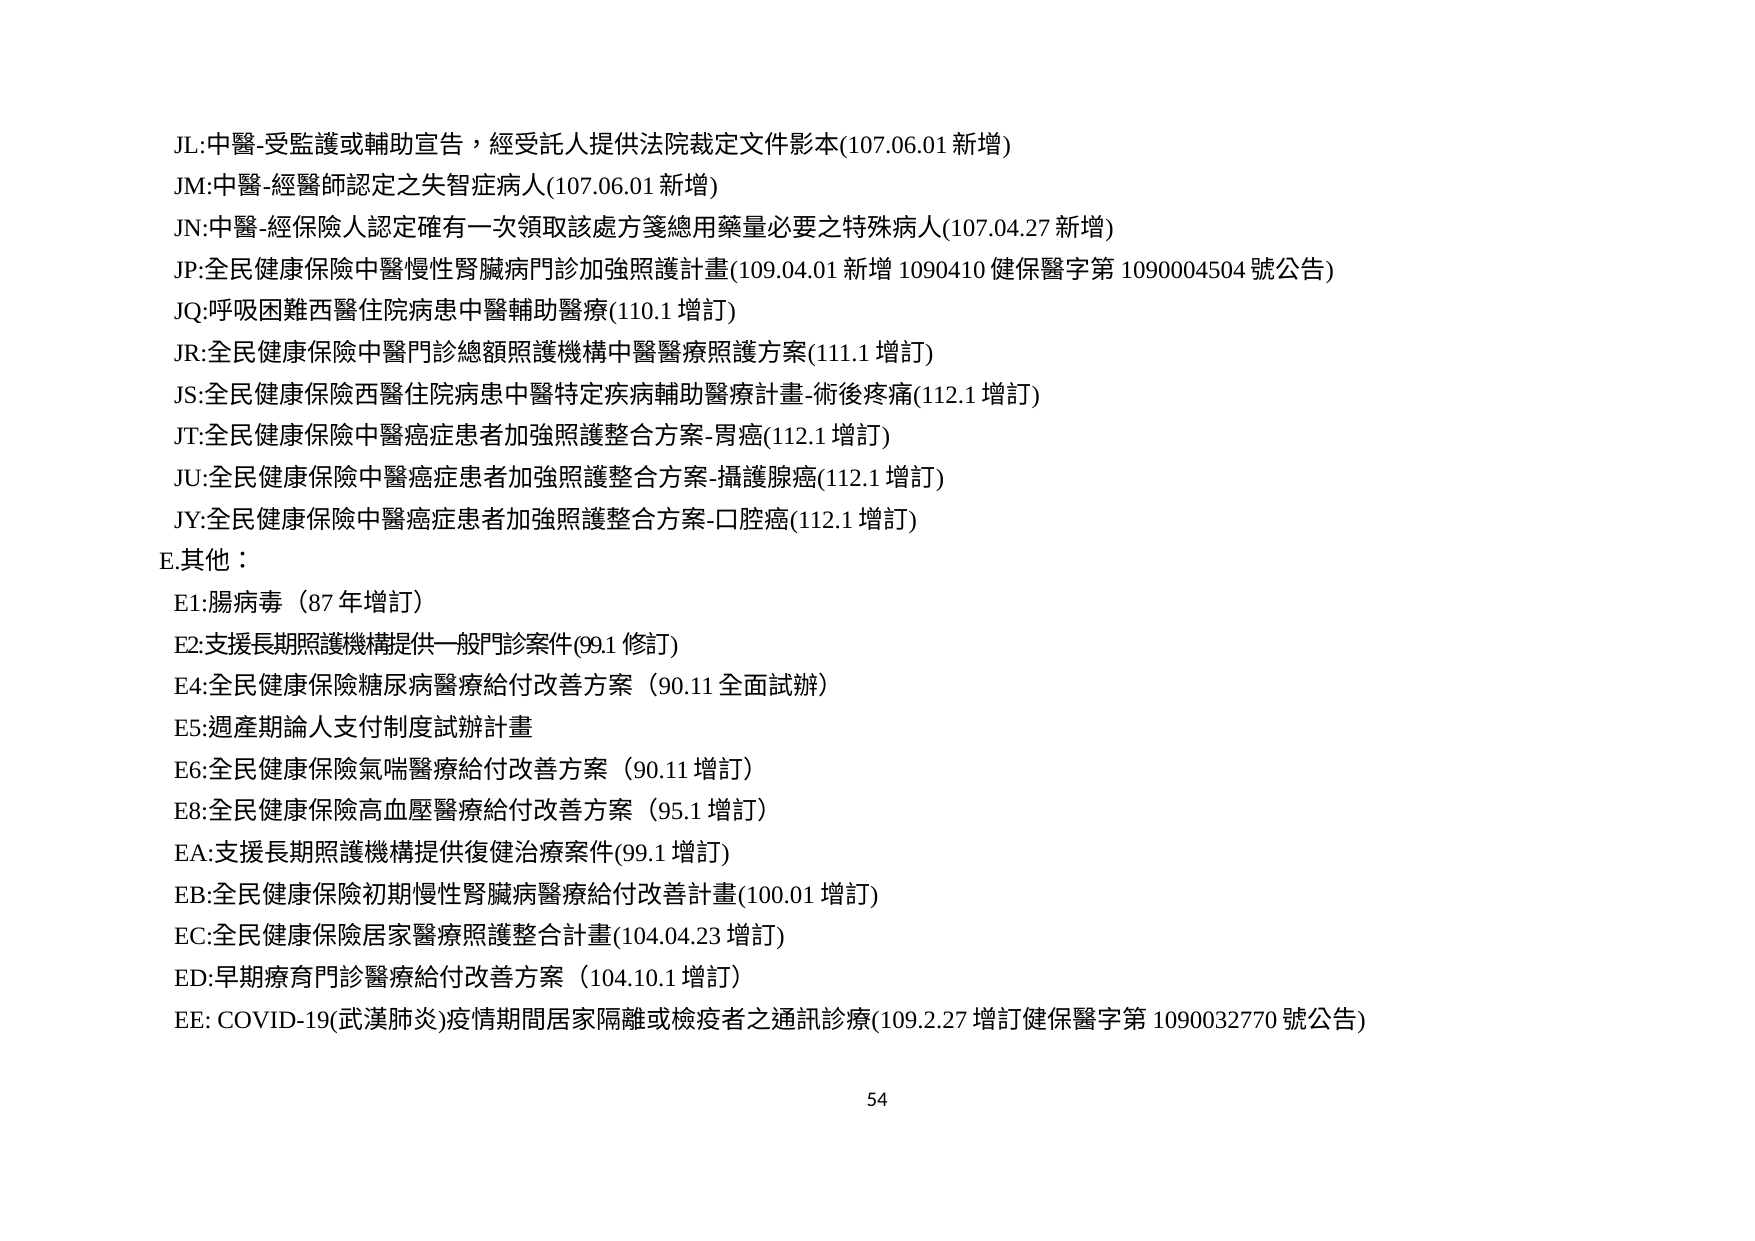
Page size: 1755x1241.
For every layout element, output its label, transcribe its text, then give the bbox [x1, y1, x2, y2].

table_cell JL:中醫-受監護或輔助宣告，經受託人提供法院裁定文件影本(107.06.01新增) JM:中醫-經醫師認定之失智症病人(107.06.01新增) JN:中醫-經保險人認定確有一次領取該處方箋總用藥量必要之特殊病人(107.04.27新增) JP:全民健康保險中醫慢性腎臟病門診加強照護計畫(109.04.01新增1090410健保醫字第1090004504號公告) JQ:呼吸困難西醫住院病患中醫輔助醫療(110.1增訂) JR:全民健康保險中醫門診總額照護機構中醫醫療照護方案(111.1增訂) JS:全民健康保險西醫住院病患中醫特定疾病輔助醫療計畫-術後疼痛(112.1增訂) JT:全民健康保險中醫癌症患者加強照護整合方案-胃癌(112.1增訂) JU:全民健康保險中醫癌症患者加強照護整合方案-攝護腺癌(112.1增訂) JY:全民健康保險中醫癌症患者加強照護整合方案-口腔癌(112.1增訂) E.其他： E1:腸病毒（87年增訂） E2:支援長期照護機構提供一般門診案件(99.1修訂) E4:全民健康保險糖尿病醫療給付改善方案（90.11全面試辦） E5:週產期論人支付制度試辦計畫 E6:全民健康保險氣喘醫療給付改善方案（90.11增訂） E8:全民健康保險高血壓醫療給付改善方案（95.1增訂） EA:支援長期照護機構提供復健治療案件(99.1增訂) EB:全民健康保險初期慢性腎臟病醫療給付改善計畫(100.01增訂) EC:全民健康保險居家醫療照護整合計畫(104.04.23增訂) ED:早期療育門診醫療給付改善方案（104.10.1增訂） EE: COVID-19(武漢肺炎)疫情期間居家隔離或檢疫者之通訊診療(109.2.27增訂健保醫字第1090032770號公告) [118, 119, 1658, 1035]
